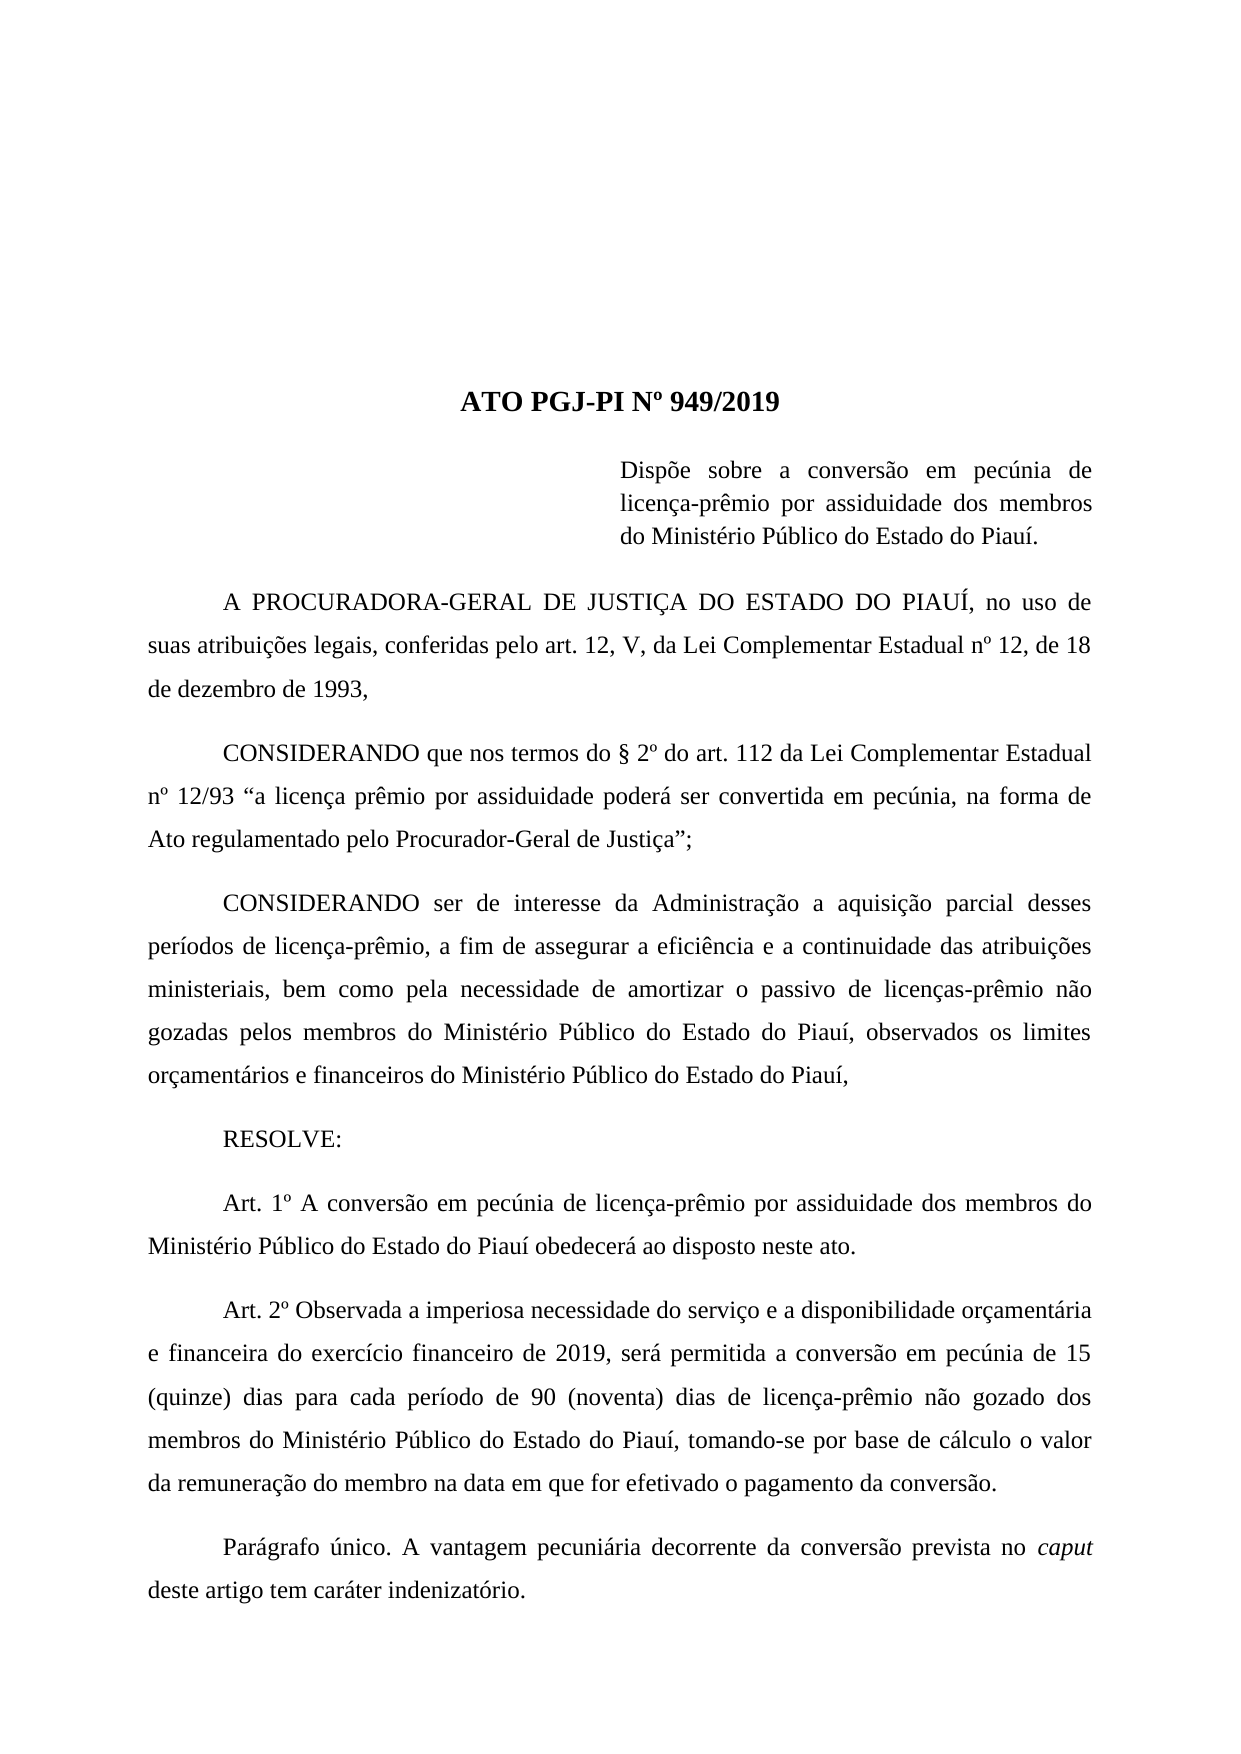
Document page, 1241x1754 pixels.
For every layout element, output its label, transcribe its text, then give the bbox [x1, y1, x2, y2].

text CONSIDERANDO ser de interesse da Administração a aquisição parcial desses períodos de licença-prêmio, a fim de assegurar a eficiência e a continuidade das atribuições ministeriais, bem como pela necessidade de amortizar o passivo de licenças-prêmio não gozadas pelos membros do Ministério Público do Estado do Piauí, observados os limites orçamentários e financeiros do Ministério Público do Estado do Piauí, [148, 888, 1093, 1089]
text Dispõe sobre a conversão em pecúnia de licença-prêmio por assiduidade dos membros do Ministério Público do Estado do Piauí. [620, 455, 1093, 550]
text A PROCURADORA-GERAL DE JUSTIÇA DO ESTADO DO PIAUÍ, no uso de suas atribuições legais, conferidas pelo art. 12, V, da Lei Complementar Estadual nº 12, de 18 de dezembro de 1993, [148, 587, 1093, 702]
text CONSIDERANDO que nos termos do § 2º do art. 112 da Lei Complementar Estadual nº 12/93 “a licença prêmio por assiduidade poderá ser convertida em pecúnia, na forma de Ato regulamentado pelo Procurador-Geral de Justiça”; [148, 738, 1093, 853]
text RESOLVE: [148, 1124, 1093, 1153]
text Parágrafo único. A vantagem pecuniária decorrente da conversão prevista no caput deste artigo tem caráter indenizatório. [148, 1532, 1093, 1604]
text Art. 2º Observada a imperiosa necessidade do serviço e a disponibilidade orçamentária e financeira do exercício financeiro de 2019, será permitida a conversão em pecúnia de 15 (quinze) dias para cada período de 90 (noventa) dias de licença-prêmio não gozado dos membros do Ministério Público do Estado do Piauí, tomando-se por base de cálculo o valor da remuneração do membro na data em que for efetivado o pagamento da conversão. [148, 1295, 1093, 1497]
text Art. 1º A conversão em pecúnia de licença-prêmio por assiduidade dos membros do Ministério Público do Estado do Piauí obedecerá ao disposto neste ato. [148, 1188, 1093, 1260]
text ATO PGJ-PI Nº 949/2019 [148, 384, 1093, 417]
